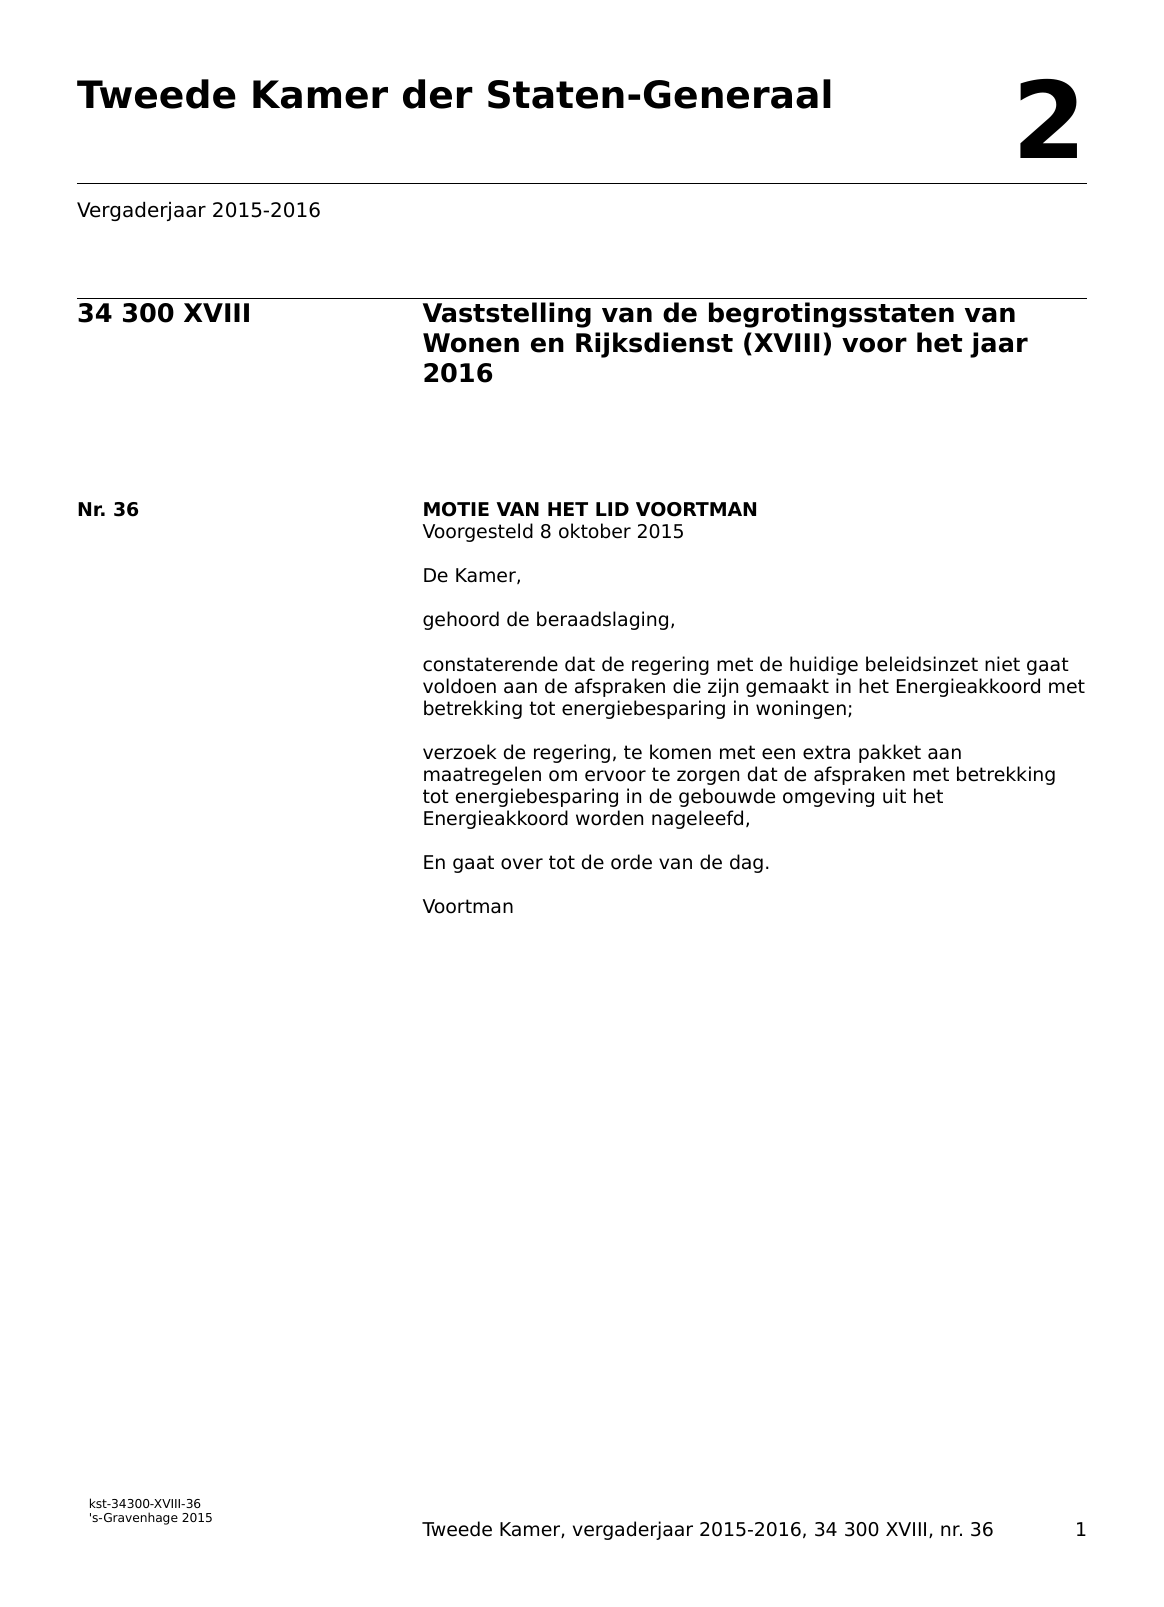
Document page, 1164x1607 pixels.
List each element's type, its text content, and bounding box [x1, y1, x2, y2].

text 's-Gravenhage 2015 [88, 1511, 323, 1525]
subtitle 34 300 XVIII Vaststelling van de begrotingsstaten van Wonen en Rijksdienst (XVIII) voor het jaar 2016 [77, 299, 1087, 388]
text constaterende dat de regering met de huidige beleidsinzet niet gaat voldoen aan de afspraken die zijn gemaakt in het Energieakkoord met betrekking tot energiebesparing in woningen; [422, 653, 1087, 719]
text De Kamer, [422, 565, 1087, 587]
text gehoord de beraadslaging, [422, 609, 1087, 631]
table_cell Vergaderjaar 2015-2016 [77, 184, 1087, 298]
text verzoek de regering, te komen met een extra pakket aan maatregelen om ervoor te zorgen dat de afspraken met betrekking tot energiebesparing in de gebouwde omgeving uit het Energieakkoord worden nageleefd, [422, 742, 1087, 829]
text En gaat over tot de orde van de dag. [422, 852, 1087, 874]
table_header 2 [886, 59, 1087, 183]
text kst-34300-XVIII-36 [88, 1497, 323, 1511]
subtitle Nr. 36 MOTIE VAN HET LID VOORTMAN [77, 499, 1087, 521]
table_header Tweede Kamer der Staten-Generaal [77, 59, 886, 183]
text Voorgesteld 8 oktober 2015 [422, 521, 1087, 543]
text Voortman [422, 896, 1087, 918]
